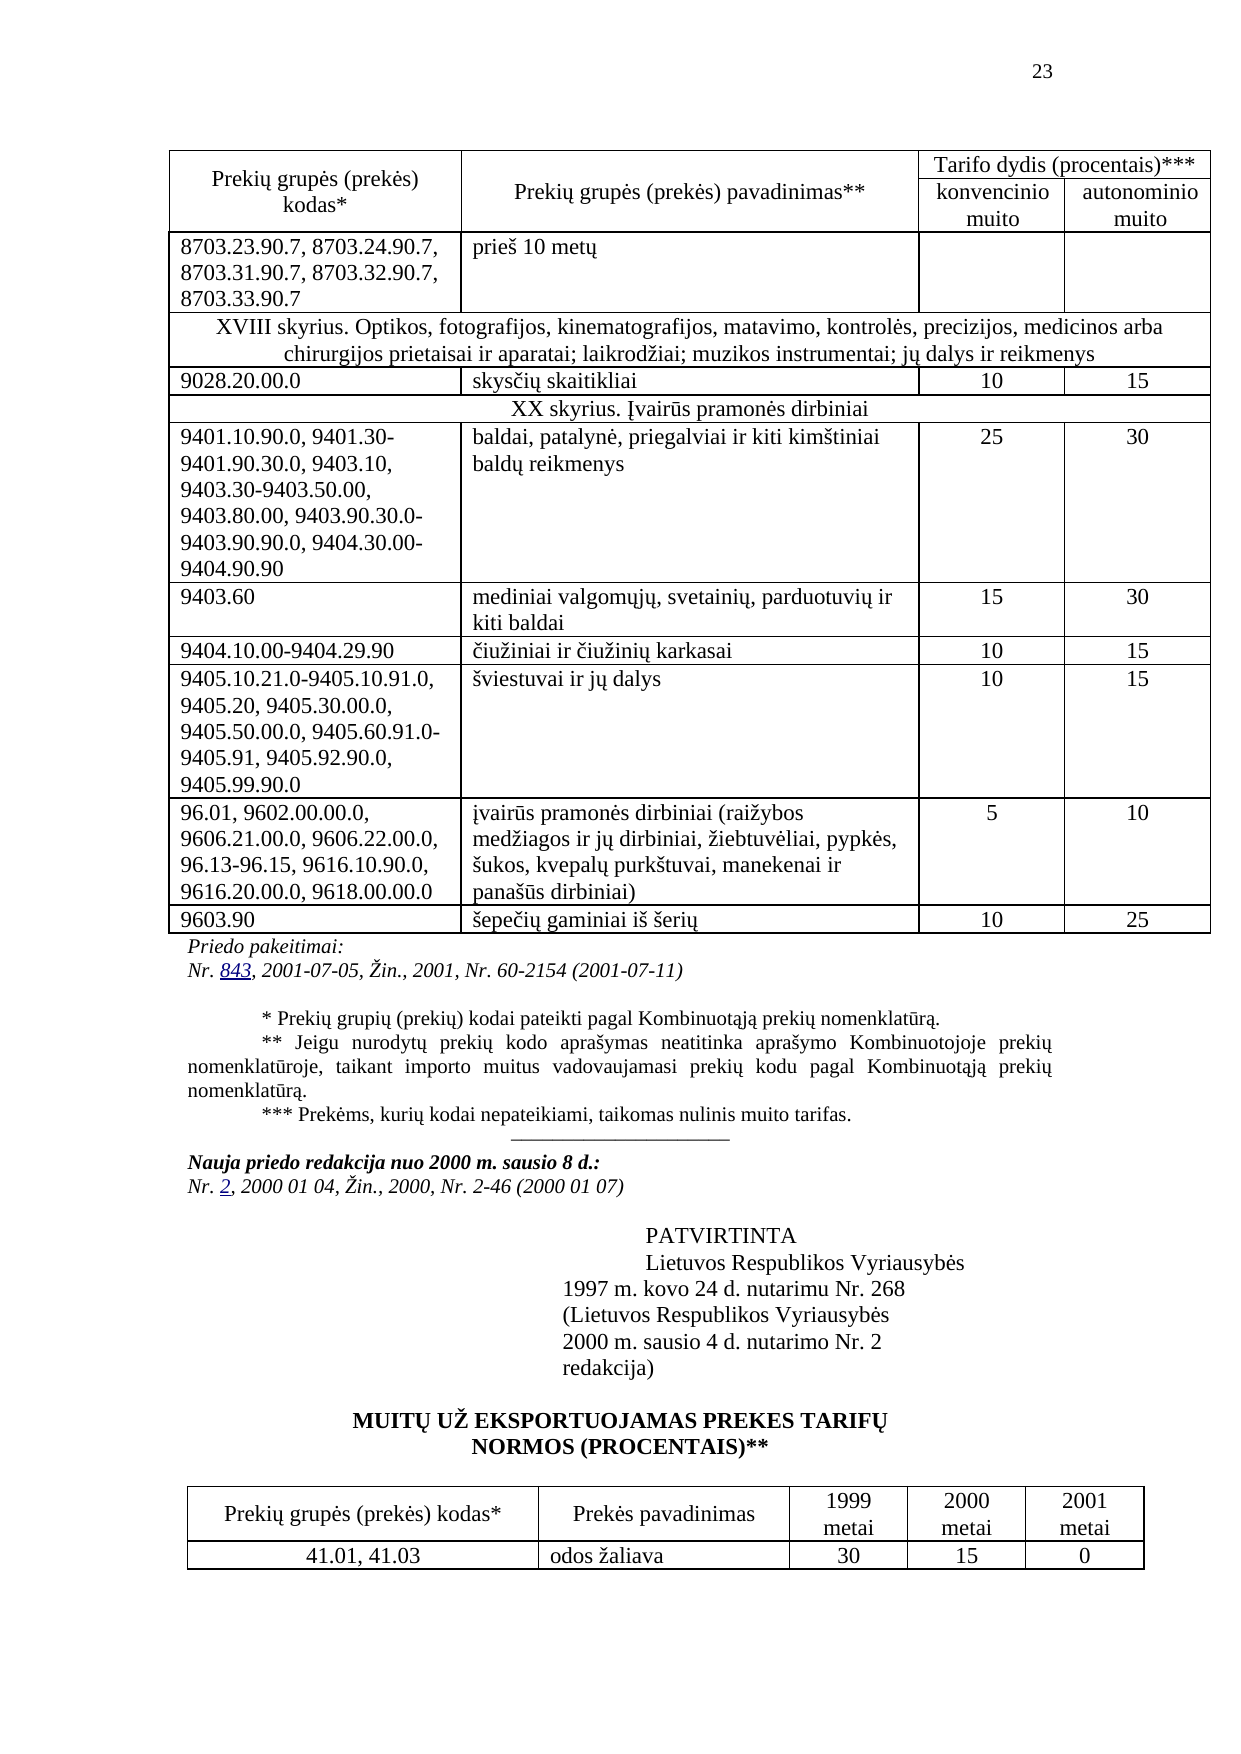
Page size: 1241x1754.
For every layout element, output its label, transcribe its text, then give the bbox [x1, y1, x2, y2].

table_cell 8703.23.90.7, 8703.24.90.7, 8703.31.90.7, 8703.32.90.7, 8703.33.90.7 [170, 233, 460, 312]
text Patvirtinta [645, 1222, 1053, 1249]
table_cell prieš 10 metų [462, 233, 918, 312]
text redakcija) [562, 1354, 1053, 1380]
table_cell 9404.10.00-9404.29.90 [170, 637, 460, 664]
table_cell 30 [1065, 583, 1210, 636]
text *** Prekėms, kurių kodai nepateikiami, taikomas nulinis muito tarifas. [187, 1102, 1053, 1126]
table_cell 41.01, 41.03 [188, 1542, 538, 1568]
table_cell 15 [1065, 368, 1210, 394]
table_cell 30 [790, 1542, 907, 1568]
text Nauja priedo redakcija nuo 2000 m. sausio 8 d.: [187, 1150, 1053, 1174]
table_header Prekės pavadinimas [539, 1487, 789, 1540]
table_cell 15 [1065, 637, 1210, 664]
table_cell 10 [1065, 799, 1210, 904]
table_header Prekių grupės (prekės) pavadinimas** [462, 151, 918, 231]
table_header 2001 metai [1026, 1487, 1143, 1540]
text Lietuvos Respublikos Vyriausybės [232, 1249, 1053, 1275]
table_cell konvencinio muito [919, 179, 1064, 231]
table_cell 96.01, 9602.00.00.0, 9606.21.00.0, 9606.22.00.0, 96.13-96.15, 9616.10.90.0, 9616.20.00.0, 9618.00.00.0 [170, 799, 460, 904]
text ** Jeigu nurodytų prekių kodo aprašymas neatitinka aprašymo Kombinuotojoje prekių nomenklatūroje, taikant importo muitus vadovaujamasi prekių kodu pagal Kombinuotąją prekių nomenklatūrą. [187, 1030, 1053, 1102]
table_header 1999 metai [790, 1487, 907, 1540]
table_cell 25 [1065, 906, 1210, 932]
table_cell 15 [920, 583, 1064, 636]
table_cell mediniai valgomųjų, svetainių, parduotuvių ir kiti baldai [462, 583, 918, 636]
text * Prekių grupių (prekių) kodai pateikti pagal Kombinuotąją prekių nomenklatūrą. [187, 1006, 1053, 1030]
table_cell 9401.10.90.0, 9401.30-9401.90.30.0, 9403.10, 9403.30-9403.50.00, 9403.80.00, 9403.90.30.0-9403.90.90.0, 9404.30.00-9404.90.90 [170, 423, 460, 582]
table_cell autonominio muito [1065, 179, 1210, 231]
table_cell 15 [1065, 665, 1210, 797]
table_header 2000 metai [908, 1487, 1025, 1540]
table_cell 30 [1065, 423, 1210, 582]
table_cell šviestuvai ir jų dalys [462, 665, 918, 797]
table_header Tarifo dydis (procentais)*** [919, 151, 1210, 177]
table_cell odos žaliava [539, 1542, 789, 1568]
table_cell 9405.10.21.0-9405.10.91.0, 9405.20, 9405.30.00.0, 9405.50.00.0, 9405.60.91.0-9405.91, 9405.92.90.0, 9405.99.90.0 [170, 665, 460, 797]
text Nr. 2, 2000 01 04, Žin., 2000, Nr. 2-46 (2000 01 07) [187, 1174, 1053, 1198]
table_cell skysčių skaitikliai [462, 368, 918, 394]
table_header Prekių grupės (prekės) kodas* [170, 151, 461, 231]
subtitle Muitų už eksportuojamas prekes tarifų normos (procentais)** [187, 1407, 1053, 1459]
text 2000 m. sausio 4 d. nutarimo Nr. 2 [562, 1328, 1053, 1354]
text Nr. 843, 2001-07-05, Žin., 2001, Nr. 60-2154 (2001-07-11) [187, 958, 1053, 982]
text ––––––––––––––––––––– [187, 1126, 1053, 1150]
table_cell 9603.90 [170, 906, 460, 932]
table_cell 9403.60 [170, 583, 460, 636]
table_cell 9028.20.00.0 [170, 368, 460, 394]
table_cell 10 [920, 637, 1064, 664]
table_cell [1065, 233, 1210, 312]
table_cell [920, 233, 1064, 312]
text Priedo pakeitimai: [187, 934, 1053, 958]
table_cell 0 [1026, 1542, 1143, 1568]
table_cell XVIII skyrius. Optikos, fotografijos, kinematografijos, matavimo, kontrolės, precizijos, medicinos arba chirurgijos prietaisai ir aparatai; laikrodžiai; muzikos instrumentai; jų dalys ir reikmenys [170, 313, 1210, 366]
table_header Prekių grupės (prekės) kodas* [188, 1487, 538, 1540]
table_cell 10 [920, 368, 1064, 394]
table_cell 10 [920, 665, 1064, 797]
table_cell įvairūs pramonės dirbiniai (raižybos medžiagos ir jų dirbiniai, žiebtuvėliai, pypkės, šukos, kvepalų purkštuvai, manekenai ir panašūs dirbiniai) [462, 799, 918, 904]
table_cell XX skyrius. Įvairūs pramonės dirbiniai [170, 396, 1210, 422]
table_cell 15 [908, 1542, 1025, 1568]
table_cell 10 [920, 906, 1064, 932]
table_cell baldai, patalynė, priegalviai ir kiti kimštiniai baldų reikmenys [462, 423, 918, 582]
table_cell 25 [920, 423, 1064, 582]
table_cell 5 [920, 799, 1064, 904]
text (Lietuvos Respublikos Vyriausybės [562, 1301, 1053, 1328]
table_cell čiužiniai ir čiužinių karkasai [462, 637, 918, 664]
table_cell šepečių gaminiai iš šerių [462, 906, 918, 932]
text 1997 m. kovo 24 d. nutarimu Nr. 268 [562, 1275, 1053, 1301]
